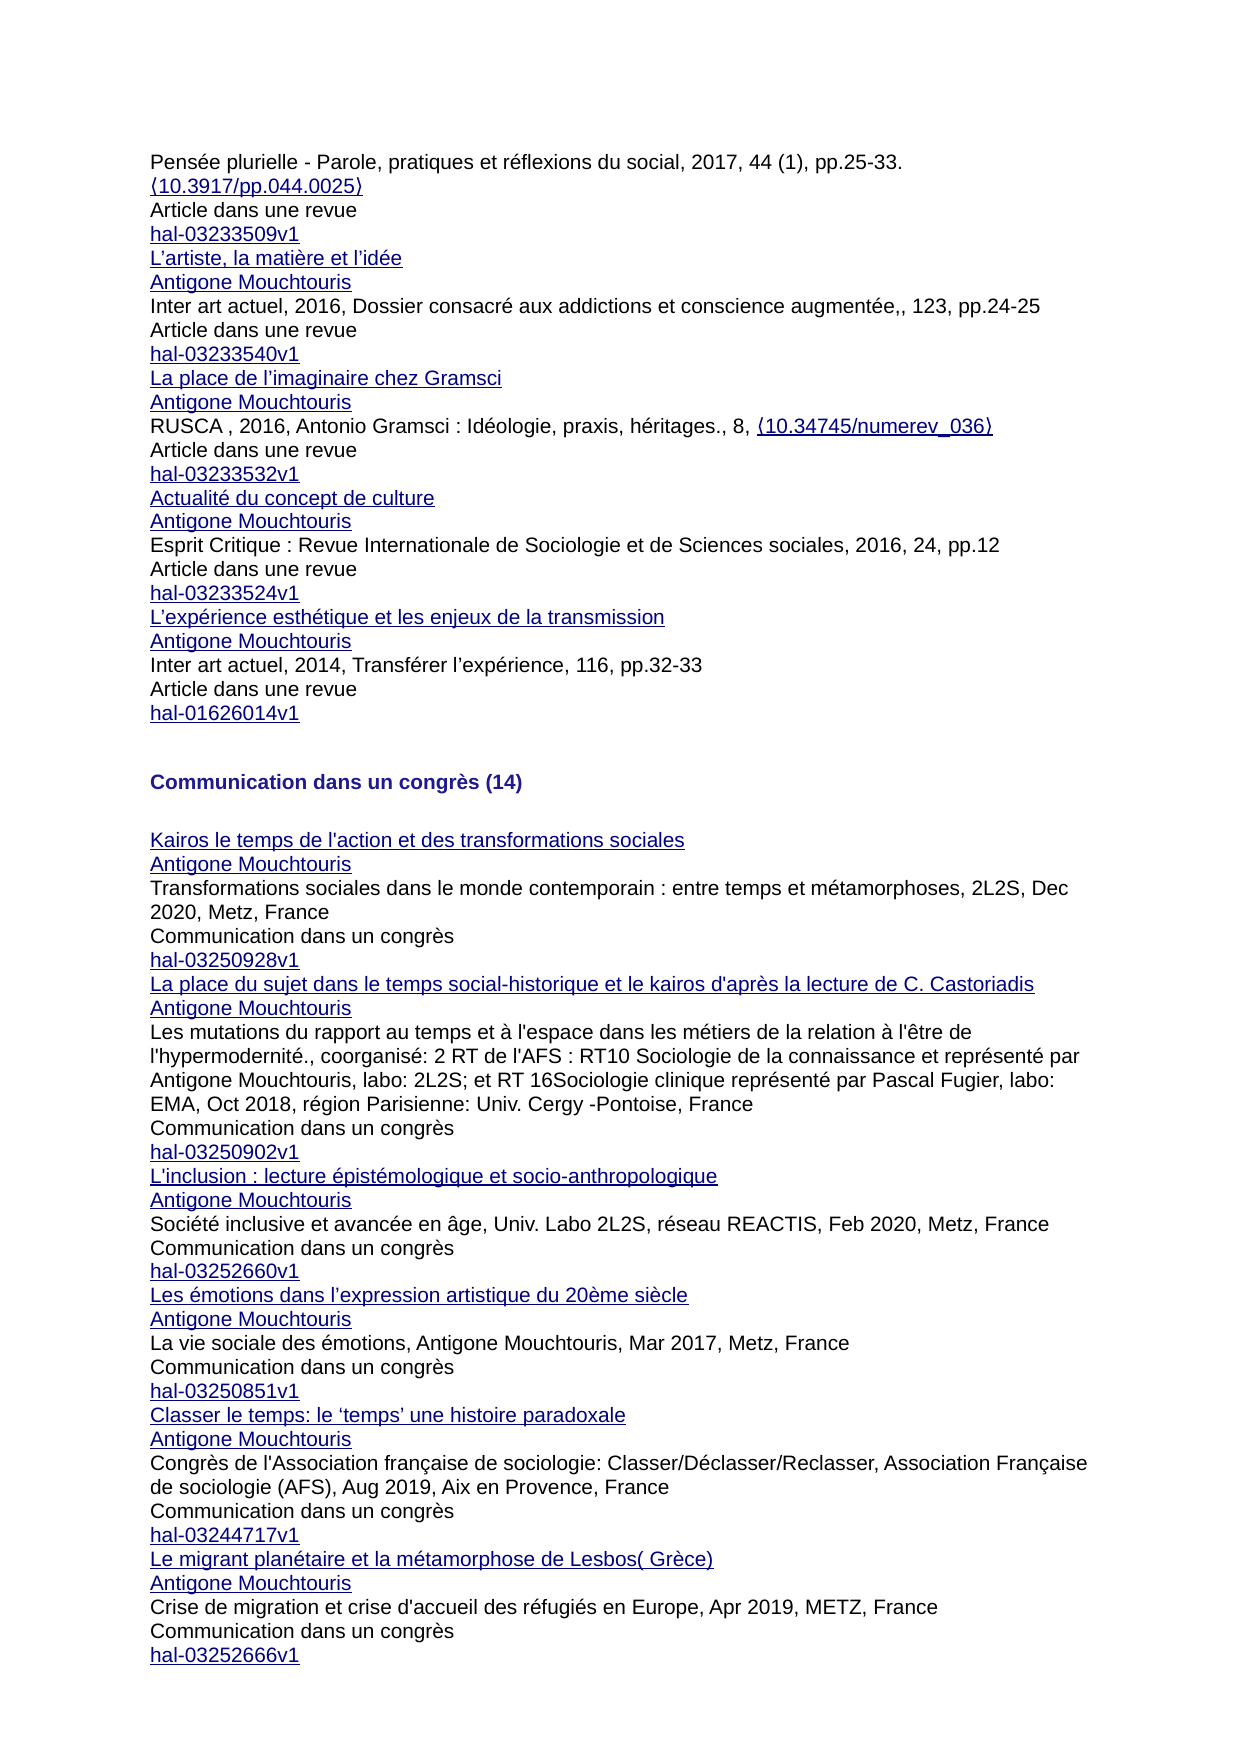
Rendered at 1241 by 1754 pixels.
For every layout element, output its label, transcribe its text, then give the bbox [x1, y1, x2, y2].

table_header Kairos le temps de l'action et des transformations sociales Antigone Mouchtouris Transformations sociales dans le monde contemporain : entre temps et métamorphoses, 2L2S, Dec 2020, Metz, France Communication dans un congrès hal-03250928v1 [150, 828, 1090, 972]
table_cell L'inclusion : lecture épistémologique et socio-anthropologique Antigone Mouchtouris Société inclusive et avancée en âge, Univ. Labo 2L2S, réseau REACTIS, Feb 2020, Metz, France Communication dans un congrès hal-03252660v1 [150, 1164, 1090, 1283]
table_cell Les émotions dans l’expression artistique du 20ème siècle Antigone Mouchtouris La vie sociale des émotions, Antigone Mouchtouris, Mar 2017, Metz, France Communication dans un congrès hal-03250851v1 [150, 1283, 1090, 1403]
table_cell La place du sujet dans le temps social-historique et le kairos d'après la lecture de C. Castoriadis Antigone Mouchtouris Les mutations du rapport au temps et à l'espace dans les métiers de la relation à l'être de l'hypermodernité., coorganisé: 2 RT de l'AFS : RT10 Sociologie de la connaissance et représenté par Antigone Mouchtouris, labo: 2L2S; et RT 16Sociologie clinique représenté par Pascal Fugier, labo: EMA, Oct 2018, région Parisienne: Univ. Cergy -Pontoise, France Communication dans un congrès hal-03250902v1 [150, 972, 1090, 1163]
table_cell Classer le temps: le ‘temps’ une histoire paradoxale Antigone Mouchtouris Congrès de l'Association française de sociologie: Classer/Déclasser/Reclasser, Association Française de sociologie (AFS), Aug 2019, Aix en Provence, France Communication dans un congrès hal-03244717v1 [150, 1403, 1090, 1547]
table_cell La place de l’imaginaire chez Gramsci Antigone Mouchtouris RUSCA , 2016, Antonio Gramsci : Idéologie, praxis, héritages., 8, ⟨10.34745/numerev_036⟩ Article dans une revue hal-03233532v1 [150, 366, 1090, 485]
subtitle Communication dans un congrès (14) [150, 770, 1090, 794]
table_cell Le migrant planétaire et la métamorphose de Lesbos( Grèce) Antigone Mouchtouris Crise de migration et crise d'accueil des réfugiés en Europe, Apr 2019, METZ, France Communication dans un congrès hal-03252666v1 [150, 1547, 1090, 1667]
table_cell L’artiste, la matière et l’idée Antigone Mouchtouris Inter art actuel, 2016, Dossier consacré aux addictions et conscience augmentée,, 123, pp.24-25 Article dans une revue hal-03233540v1 [150, 246, 1090, 366]
table_cell L’expérience esthétique et les enjeux de la transmission Antigone Mouchtouris Inter art actuel, 2014, Transférer l’expérience, 116, pp.32-33 Article dans une revue hal-01626014v1 [150, 605, 1090, 725]
table_cell Pensée plurielle - Parole, pratiques et réflexions du social, 2017, 44 (1), pp.25-33. ⟨10.3917/pp.044.0025⟩ Article dans une revue hal-03233509v1 [150, 150, 1090, 246]
table_cell Actualité du concept de culture Antigone Mouchtouris Esprit Critique : Revue Internationale de Sociologie et de Sciences sociales, 2016, 24, pp.12 Article dans une revue hal-03233524v1 [150, 485, 1090, 605]
